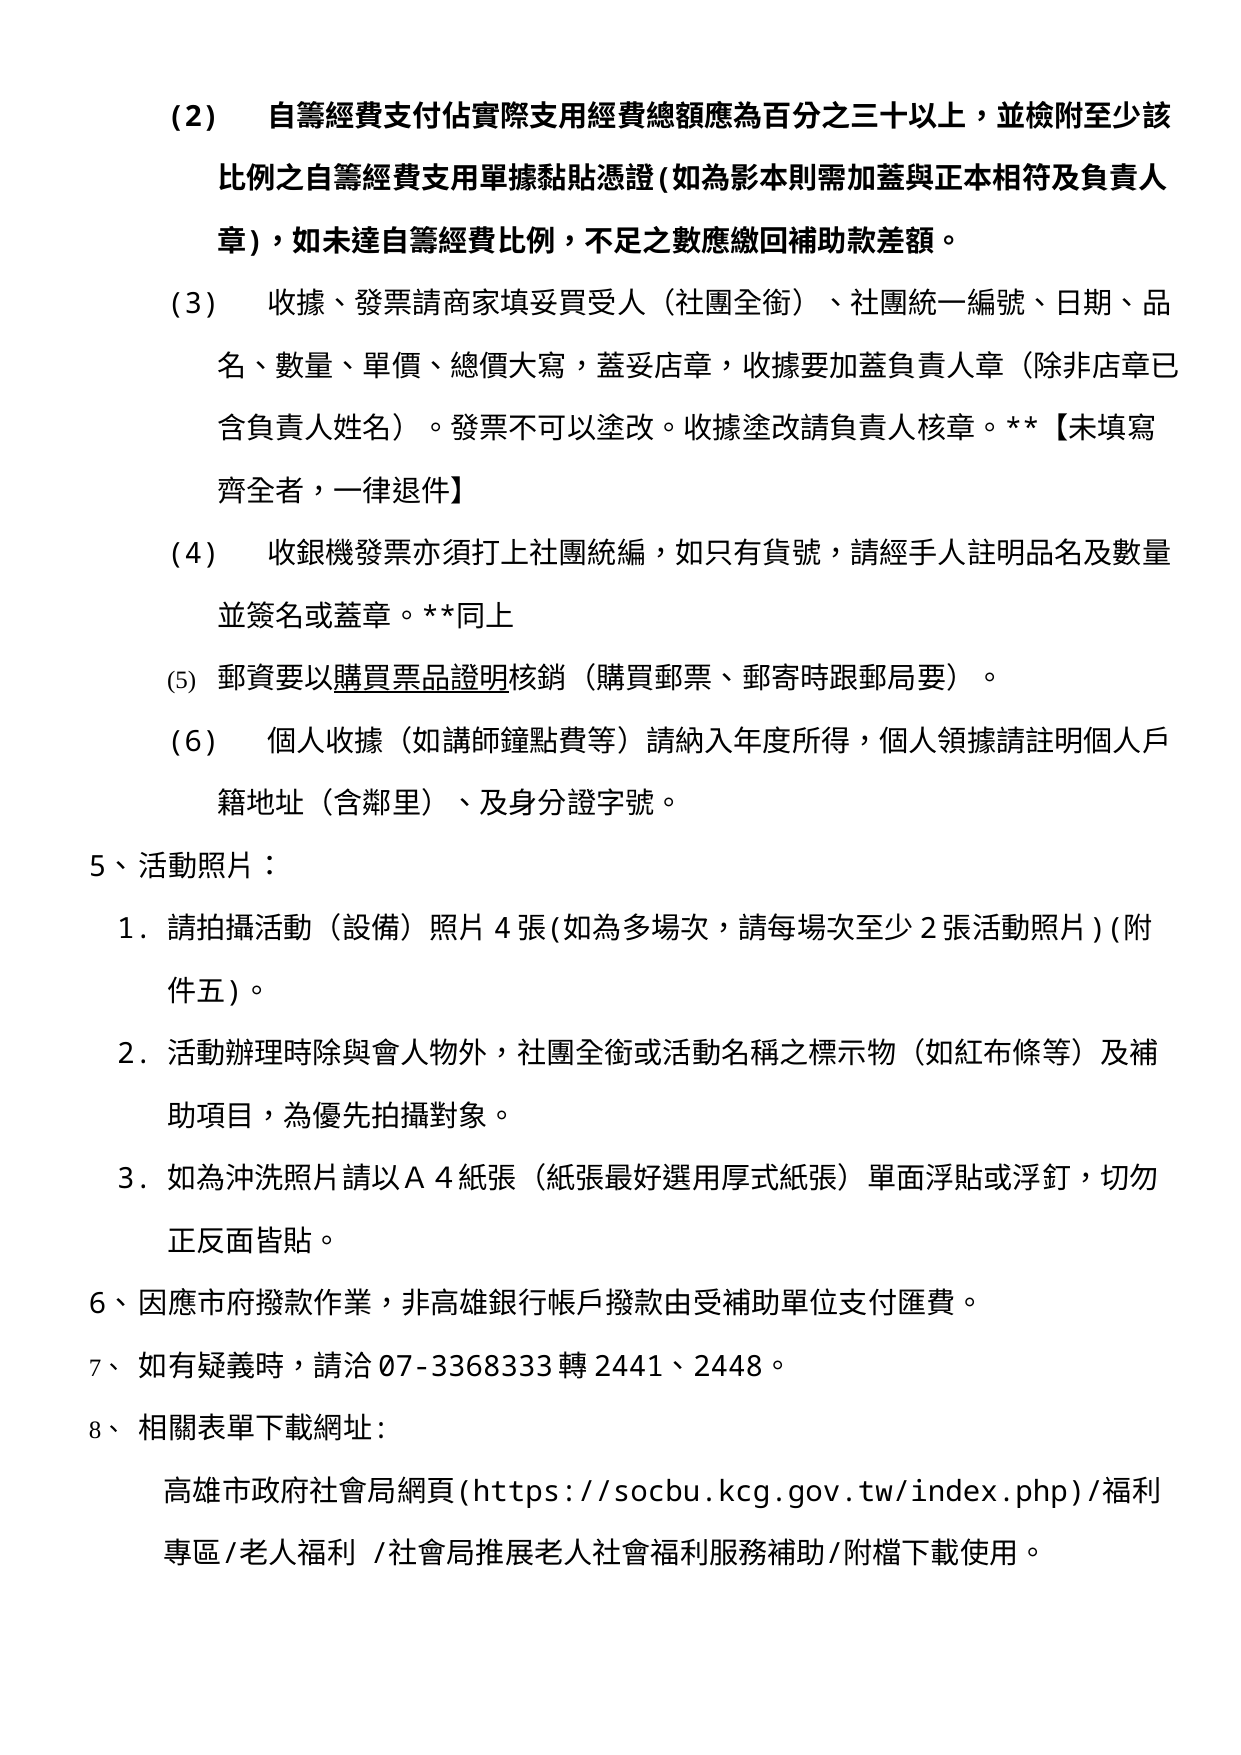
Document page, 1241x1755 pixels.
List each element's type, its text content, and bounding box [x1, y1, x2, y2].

list 郵資要以購買票品證明核銷（購買郵票、郵寄時跟郵局要）。 [167, 634, 1181, 697]
list 自籌經費支付佔實際支用經費總額應為百分之三十以上，並檢附至少該比例之自籌經費支用單據黏貼憑證(如為影本則需加蓋與正本相符及負責人章)，如未達自籌經費比例，不足之數應繳回補助款差額。 [167, 72, 1181, 259]
list 收據、發票請商家填妥買受人（社團全銜）、社團統一編號、日期、品名、數量、單價、總價大寫，蓋妥店章，收據要加蓋負責人章（除非店章已含負責人姓名）。發票不可以塗改。收據塗改請負責人核章。**【未填寫齊全者，一律退件】 [167, 259, 1181, 509]
list 如有疑義時，請洽07-3368333轉2441、2448。 [89, 1322, 1181, 1384]
list 相關表單下載網址: [89, 1384, 1181, 1447]
list 收銀機發票亦須打上社團統編，如只有貨號，請經手人註明品名及數量並簽名或蓋章。**同上 [167, 509, 1181, 634]
list 因應市府撥款作業，非高雄銀行帳戶撥款由受補助單位支付匯費。 [89, 1259, 1181, 1322]
list 如為沖洗照片請以Ａ４紙張（紙張最好選用厚式紙張）單面浮貼或浮釘，切勿正反面皆貼。 [117, 1134, 1181, 1259]
list 活動辦理時除與會人物外，社團全銜或活動名稱之標示物（如紅布條等）及補助項目，為優先拍攝對象。 [117, 1009, 1181, 1134]
list 請拍攝活動（設備）照片4張(如為多場次，請每場次至少2張活動照片)(附件五)。 [117, 884, 1181, 1009]
list 個人收據（如講師鐘點費等）請納入年度所得，個人領據請註明個人戶籍地址（含鄰里）、及身分證字號。 [167, 697, 1181, 822]
list 活動照片： [89, 822, 1181, 884]
text 高雄市政府社會局網頁(https://socbu.kcg.gov.tw/index.php)/福利專區/老人福利 /社會局推展老人社會福利服務補助/附檔下載使用。 [163, 1447, 1181, 1572]
